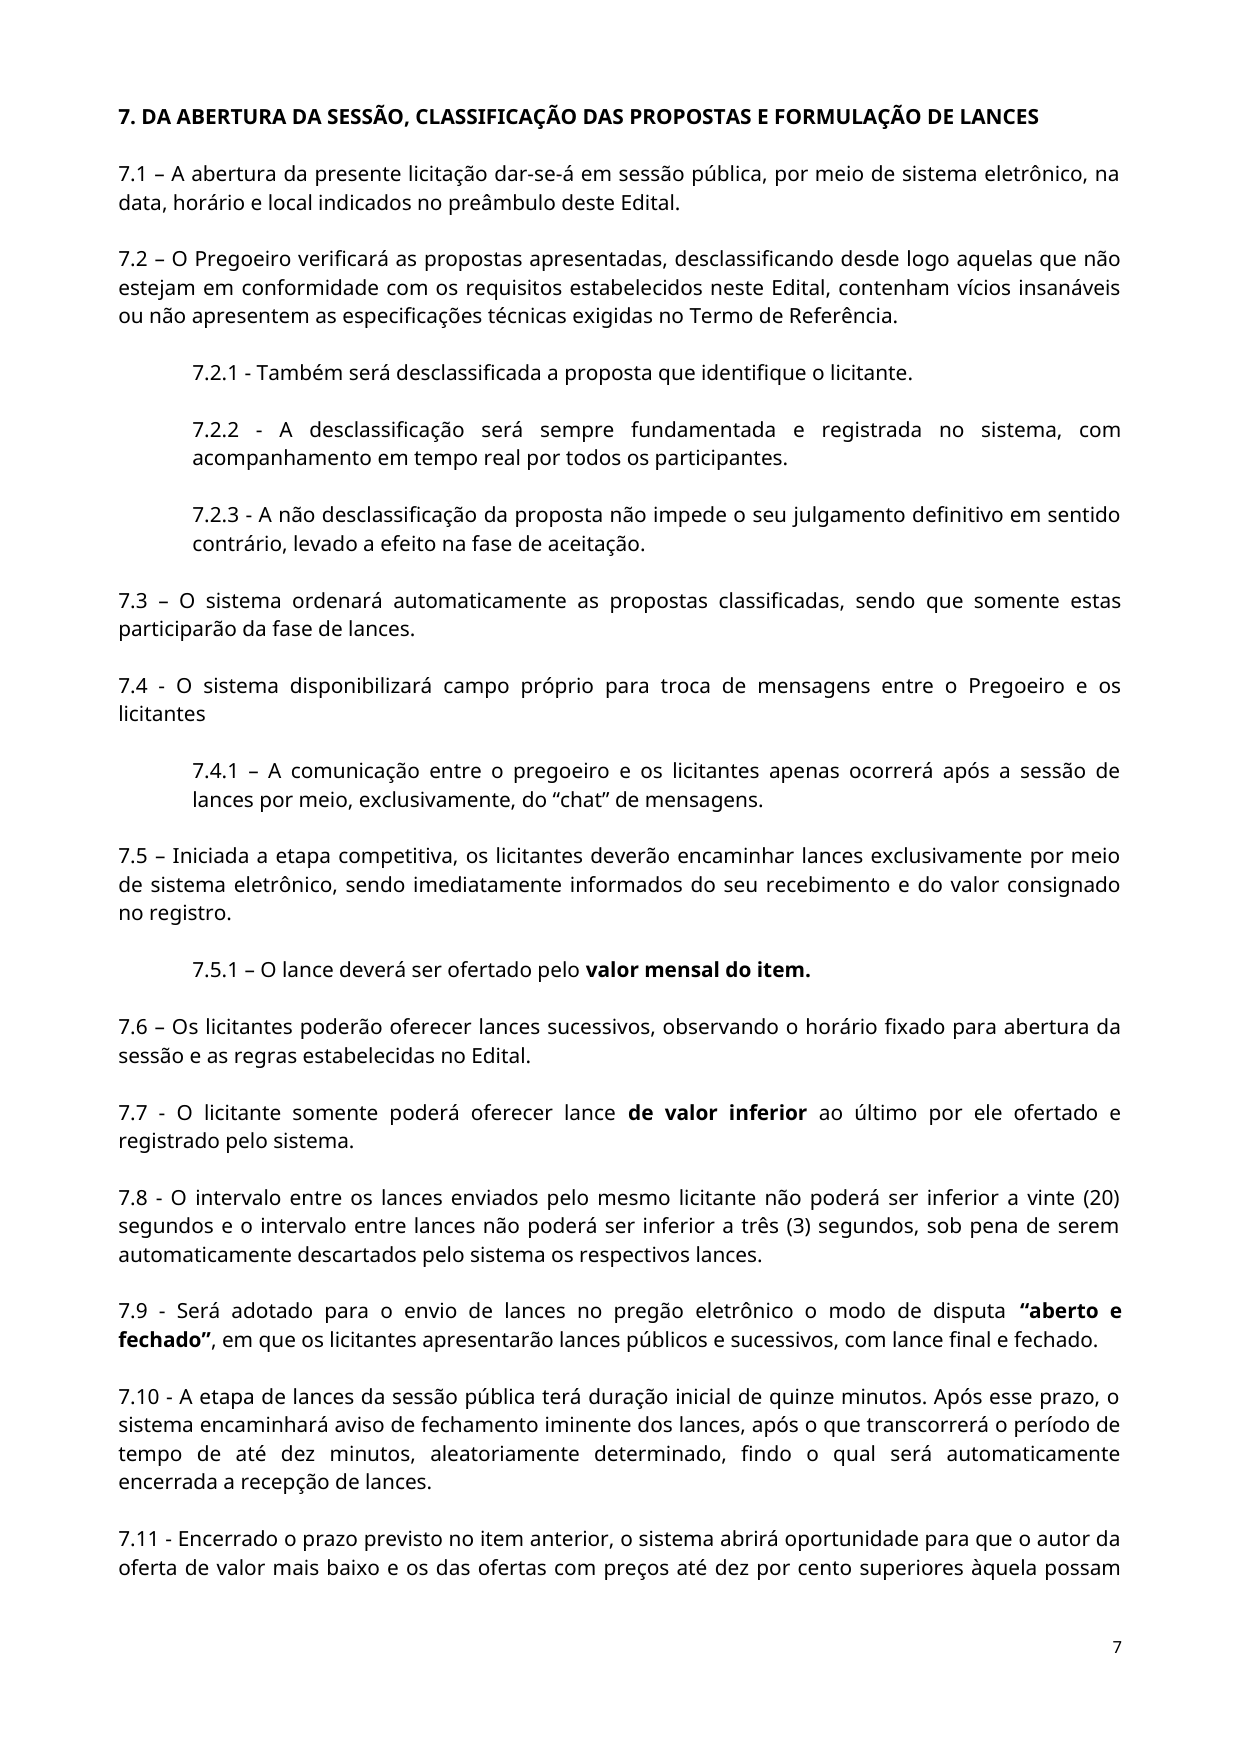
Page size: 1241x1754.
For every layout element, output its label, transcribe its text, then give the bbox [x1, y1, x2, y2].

text 7.2.1 - Também será desclassificada a proposta que identifique o licitante. [192, 358, 1122, 387]
list 7.6 – Os licitantes poderão oferecer lances sucessivos, observando o horário fixado para abertura da sessão e as regras estabelecidas no Edital. [118, 1012, 1122, 1069]
list 7.11 - Encerrado o prazo previsto no item anterior, o sistema abrirá oportunidade para que o autor da oferta de valor mais baixo e os das ofertas com preços até dez por cento superiores àquela possam [118, 1524, 1122, 1581]
text 7.4.1 – A comunicação entre o pregoeiro e os licitantes apenas ocorrerá após a sessão de lances por meio, exclusivamente, do “chat” de mensagens. [192, 756, 1122, 813]
text 7.5 – Iniciada a etapa competitiva, os licitantes deverão encaminhar lances exclusivamente por meio de sistema eletrônico, sendo imediatamente informados do seu recebimento e do valor consignado no registro. [118, 842, 1122, 927]
text 7.5.1 – O lance deverá ser ofertado pelo valor mensal do item. [192, 955, 1122, 984]
text 7.4 - O sistema disponibilizará campo próprio para troca de mensagens entre o Pregoeiro e os licitantes [118, 671, 1122, 728]
list 7.9 - Será adotado para o envio de lances no pregão eletrônico o modo de disputa “aberto e fechado”, em que os licitantes apresentarão lances públicos e sucessivos, com lance final e fechado. [118, 1297, 1122, 1353]
list 7.10 - A etapa de lances da sessão pública terá duração inicial de quinze minutos. Após esse prazo, o sistema encaminhará aviso de fechamento iminente dos lances, após o que transcorrerá o período de tempo de até dez minutos, aleatoriamente determinado, findo o qual será automaticamente encerrada a recepção de lances. [118, 1382, 1122, 1496]
text 7. DA ABERTURA DA SESSÃO, CLASSIFICAÇÃO DAS PROPOSTAS E FORMULAÇÃO DE LANCES [118, 102, 1122, 131]
text 7.2 – O Pregoeiro verificará as propostas apresentadas, desclassificando desde logo aquelas que não estejam em conformidade com os requisitos estabelecidos neste Edital, contenham vícios insanáveis ou não apresentem as especificações técnicas exigidas no Termo de Referência. [118, 244, 1122, 330]
list 7.7 - O licitante somente poderá oferecer lance de valor inferior ao último por ele ofertado e registrado pelo sistema. [118, 1098, 1122, 1154]
text 7.2.2 - A desclassificação será sempre fundamentada e registrada no sistema, com acompanhamento em tempo real por todos os participantes. [192, 415, 1122, 472]
list 7.8 - O intervalo entre os lances enviados pelo mesmo licitante não poderá ser inferior a vinte (20) segundos e o intervalo entre lances não poderá ser inferior a três (3) segundos, sob pena de serem automaticamente descartados pelo sistema os respectivos lances. [118, 1183, 1122, 1268]
text 7.1 – A abertura da presente licitação dar-se-á em sessão pública, por meio de sistema eletrônico, na data, horário e local indicados no preâmbulo deste Edital. [118, 159, 1122, 216]
text 7.2.3 - A não desclassificação da proposta não impede o seu julgamento definitivo em sentido contrário, levado a efeito na fase de aceitação. [192, 500, 1122, 557]
text 7.3 – O sistema ordenará automaticamente as propostas classificadas, sendo que somente estas participarão da fase de lances. [118, 586, 1122, 643]
